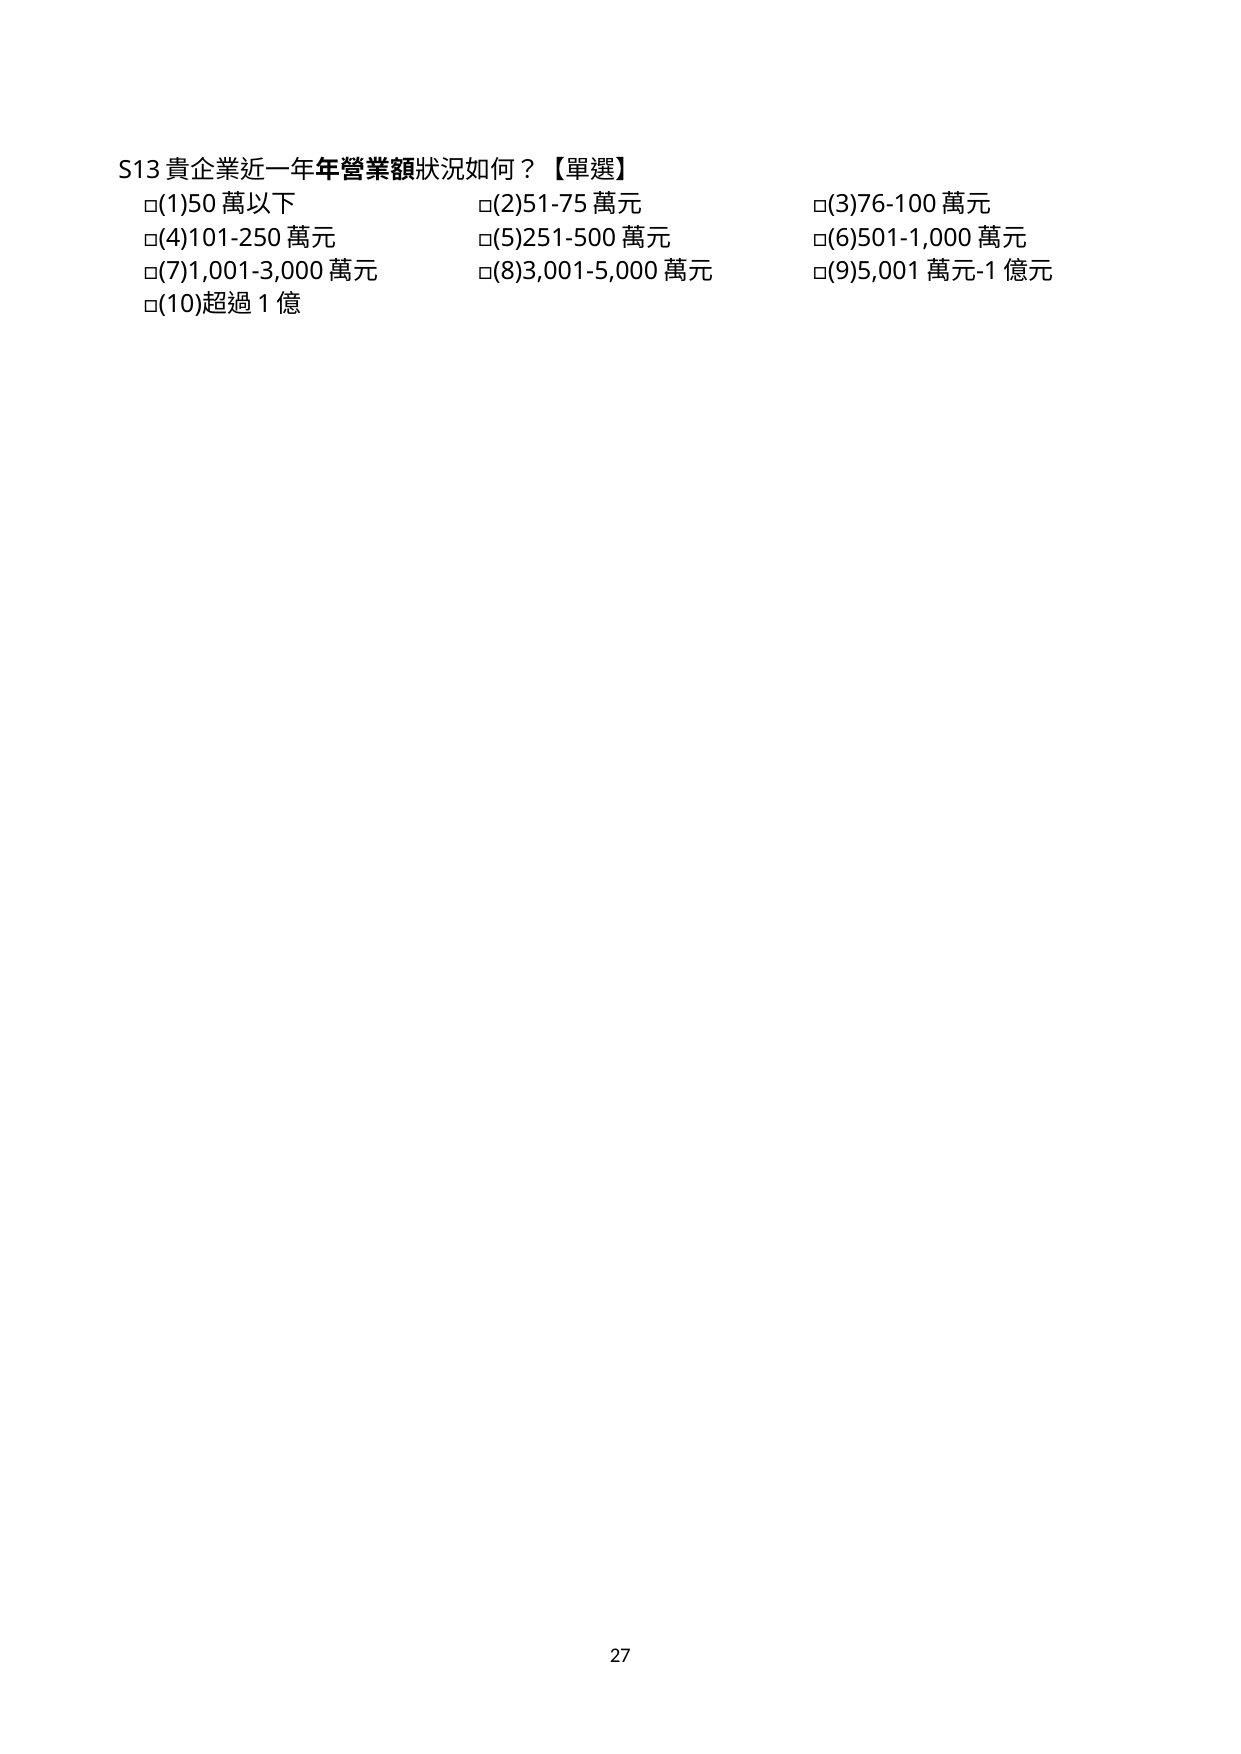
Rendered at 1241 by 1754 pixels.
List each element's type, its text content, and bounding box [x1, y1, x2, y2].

table_cell □(8)3,001-5,000萬元 [466, 253, 801, 286]
table_cell □(10)超過1億 [132, 286, 466, 319]
table_cell [801, 286, 1133, 319]
table_header □(3)76-100萬元 [801, 186, 1133, 219]
table_cell □(5)251-500萬元 [466, 220, 801, 253]
table_cell □(7)1,001-3,000萬元 [132, 253, 466, 286]
table_cell □(6)501-1,000萬元 [801, 220, 1133, 253]
table_header □(2)51-75萬元 [466, 186, 801, 219]
table_cell □(4)101-250萬元 [132, 220, 466, 253]
table_cell □(9)5,001萬元-1億元 [801, 253, 1133, 286]
table_cell [466, 286, 801, 319]
text S13貴企業近一年年營業額狀況如何？【單選】 [118, 150, 1122, 186]
table_header □(1)50萬以下 [132, 186, 466, 219]
